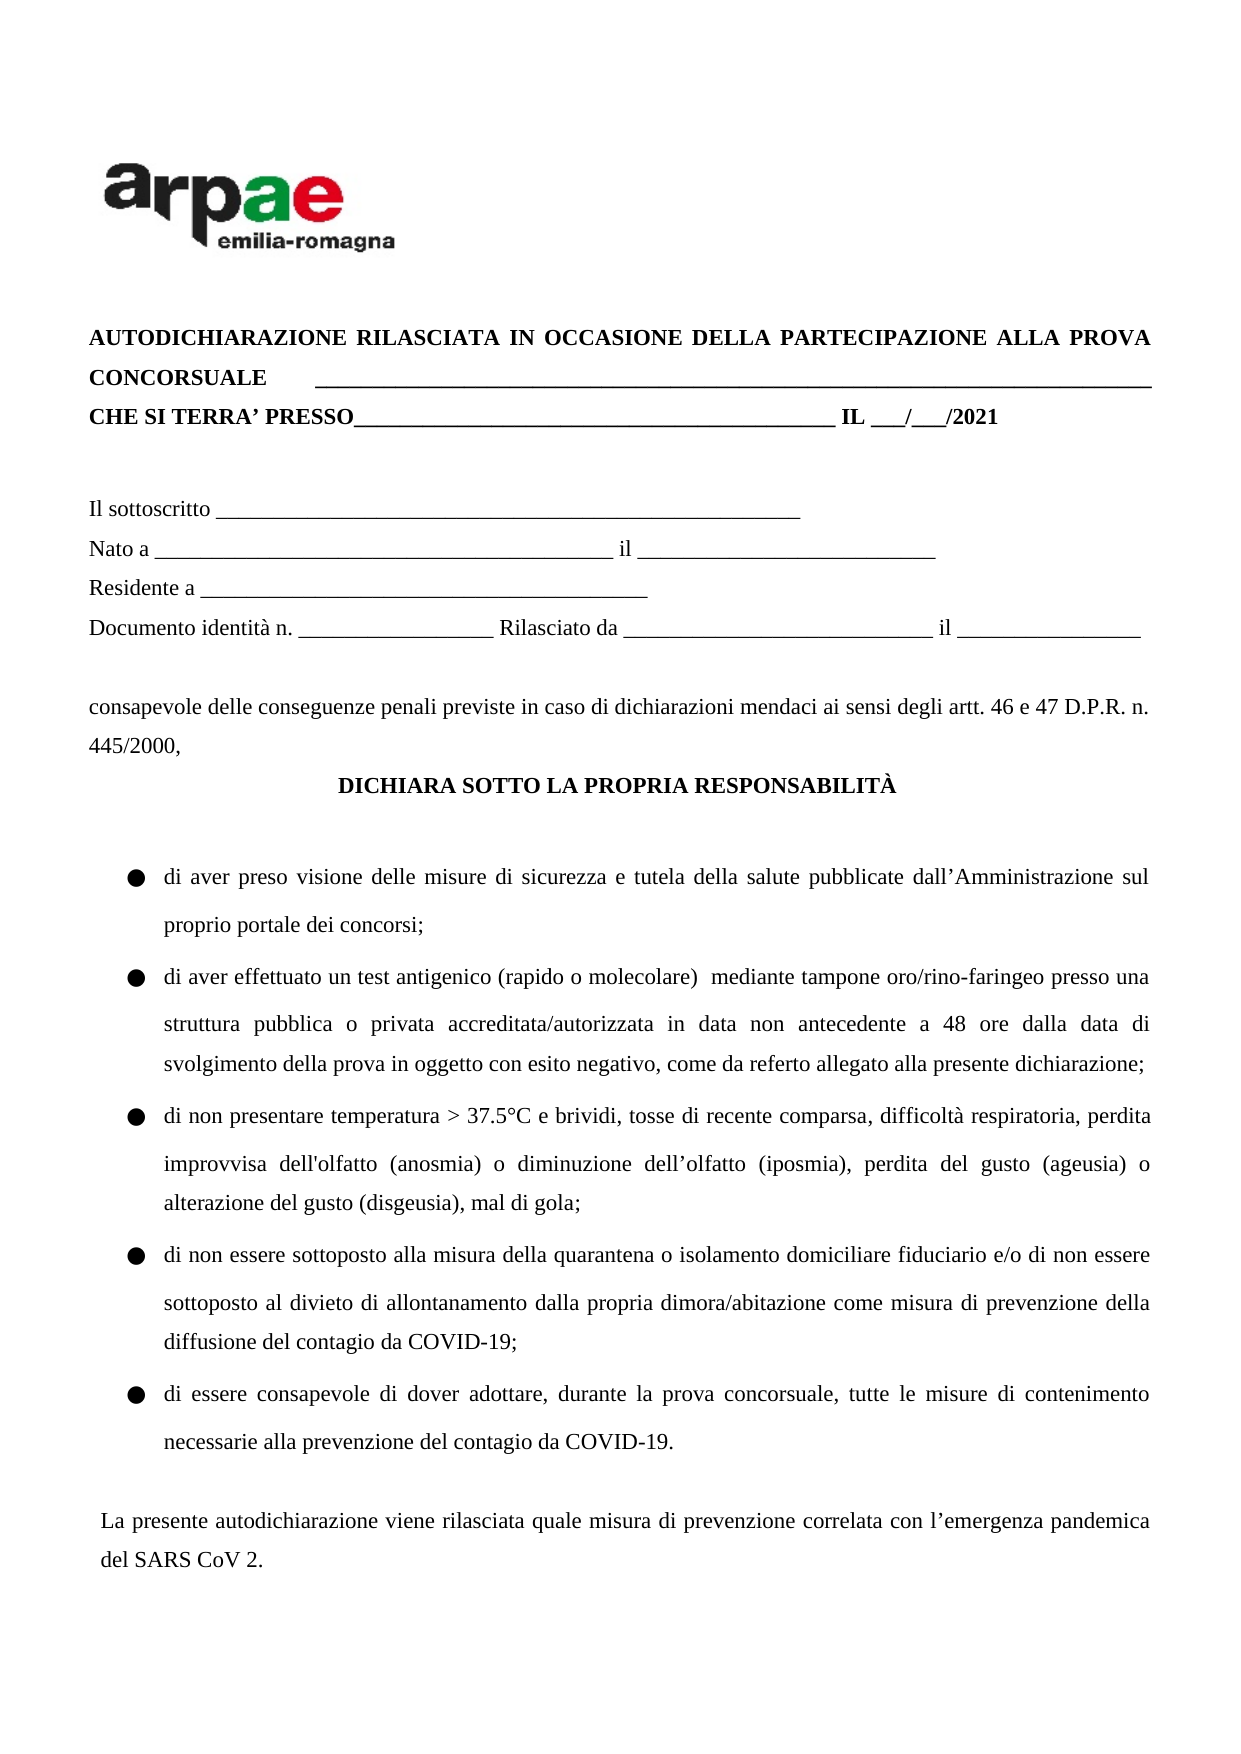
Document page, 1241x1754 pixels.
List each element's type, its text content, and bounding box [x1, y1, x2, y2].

list di essere consapevole di dover adottare, durante la prova concorsuale, tutte le misure di contenimento necessarie alla prevenzione del contagio da COVID-19. [126, 1368, 1152, 1454]
text AUTODICHIARAZIONE RILASCIATA IN OCCASIONE DELLA PARTECIPAZIONE ALLA PROVA CONCORSUALE _________________________________________________________________________ CHE SI TERRA’ PRESSO__________________________________________ IL ___/___/2021 [89, 324, 1152, 430]
text consapevole delle conseguenze penali previste in caso di dichiarazioni mendaci ai sensi degli artt. 46 e 47 D.P.R. n. 445/2000, [89, 693, 1152, 759]
text Residente a _______________________________________ [89, 574, 1152, 601]
list di aver preso visione delle misure di sicurezza e tutela della salute pubblicate dall’Amministrazione sul proprio portale dei concorsi; [126, 851, 1152, 937]
text DICHIARA SOTTO LA PROPRIA RESPONSABILITÀ [89, 772, 1152, 798]
text Il sottoscritto ___________________________________________________ [89, 496, 1152, 522]
text Documento identità n. _________________ Rilasciato da ___________________________ il ________________ [89, 614, 1152, 640]
list di non essere sottoposto alla misura della quarantena o isolamento domiciliare fiduciario e/o di non essere sottoposto al divieto di allontanamento dalla propria dimora/abitazione come misura di prevenzione della diffusione del contagio da COVID-19; [126, 1228, 1152, 1354]
picture [88, 132, 403, 285]
text Nato a ________________________________________ il __________________________ [89, 535, 1152, 561]
text La presente autodichiarazione viene rilasciata quale misura di prevenzione correlata con l’emergenza pandemica del SARS CoV 2. [100, 1507, 1152, 1572]
list di non presentare temperatura > 37.5°C e brividi, tosse di recente comparsa, difficoltà respiratoria, perdita improvvisa dell'olfatto (anosmia) o diminuzione dell’olfatto (iposmia), perdita del gusto (ageusia) o alterazione del gusto (disgeusia), mal di gola; [126, 1089, 1152, 1215]
list di aver effettuato un test antigenico (rapido o molecolare) mediante tampone oro/rino-faringeo presso una struttura pubblica o privata accreditata/autorizzata in data non antecedente a 48 ore dalla data di svolgimento della prova in oggetto con esito negativo, come da referto allegato alla presente dichiarazione; [126, 950, 1152, 1076]
